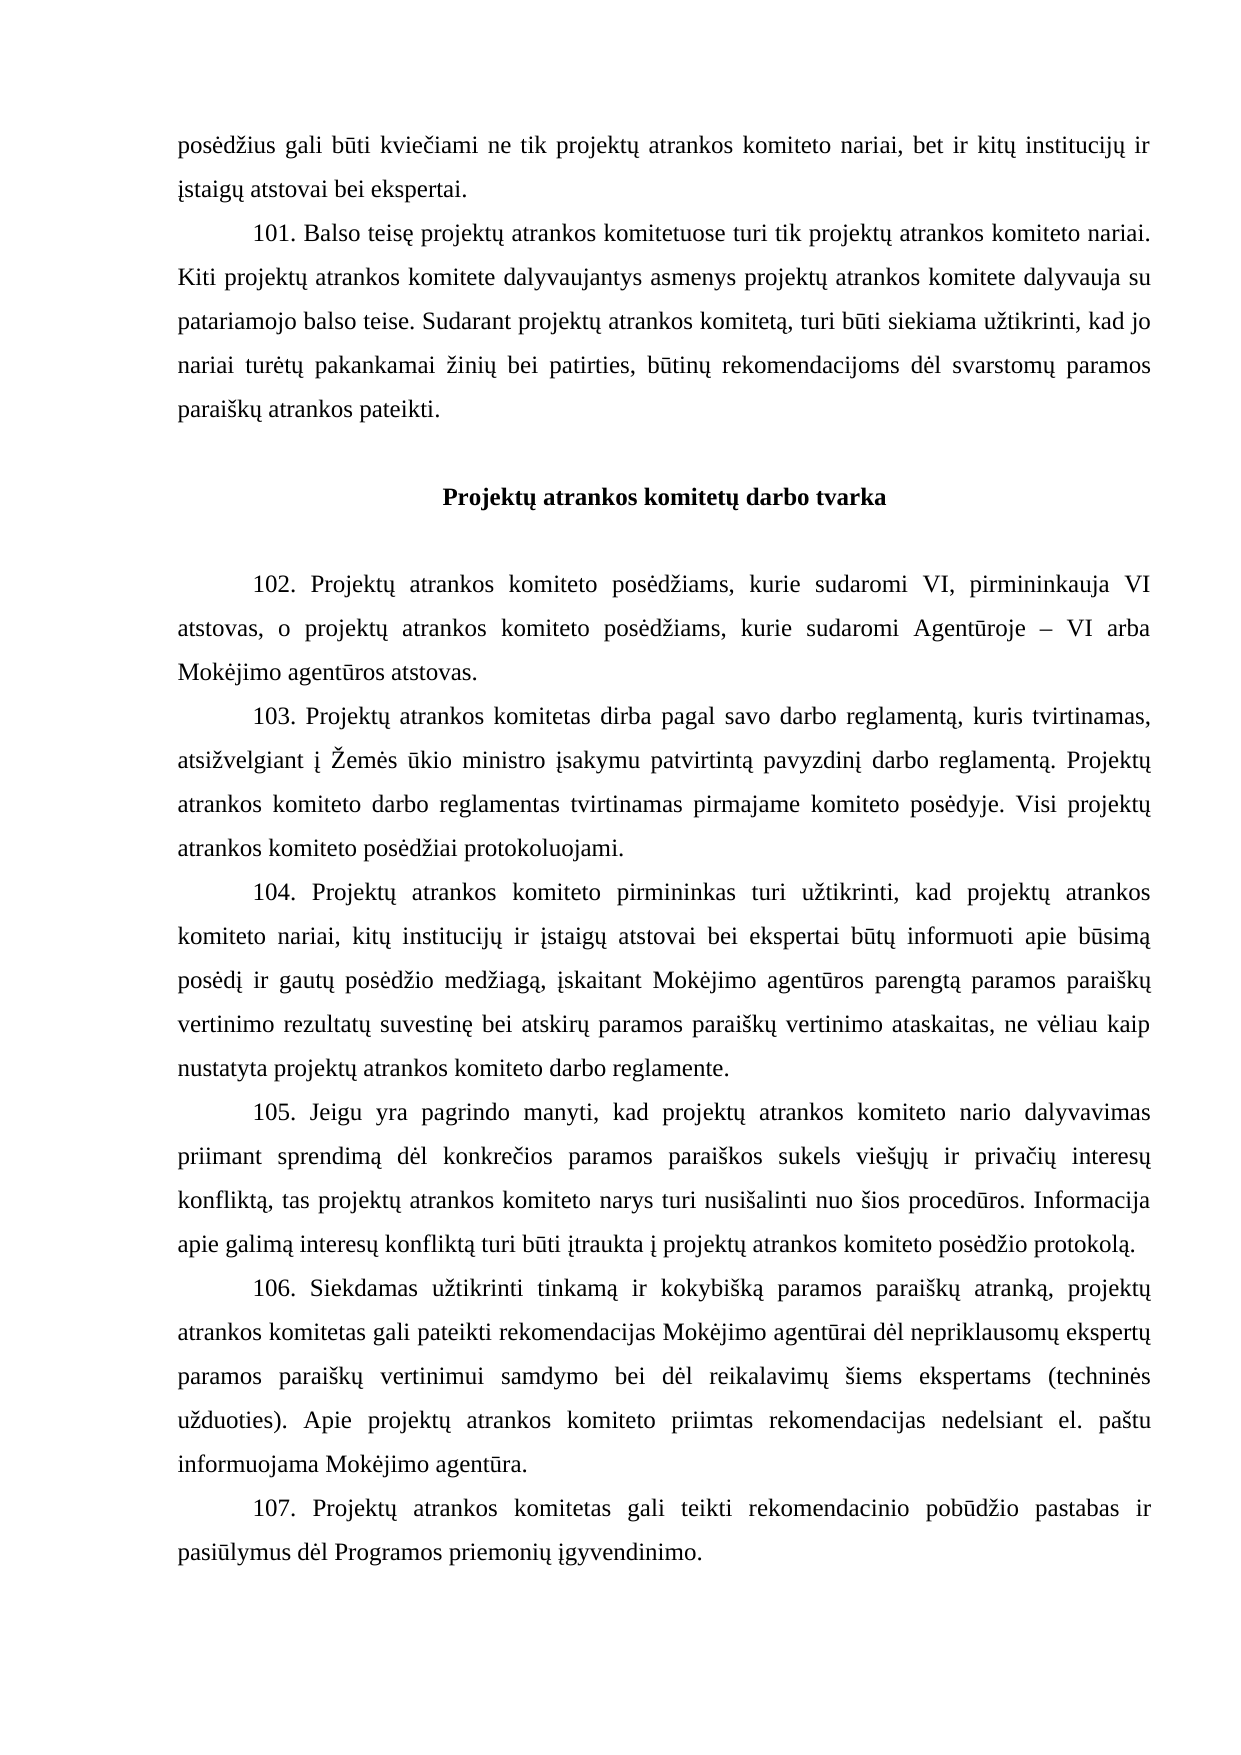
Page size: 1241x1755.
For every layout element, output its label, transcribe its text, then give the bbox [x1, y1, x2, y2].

text Projektų atrankos komitetų darbo tvarka [177, 482, 1152, 510]
text 101. Balso teisę projektų atrankos komitetuose turi tik projektų atrankos komiteto nariai. Kiti projektų atrankos komitete dalyvaujantys asmenys projektų atrankos komitete dalyvauja su patariamojo balso teise. Sudarant projektų atrankos komitetą, turi būti siekiama užtikrinti, kad jo nariai turėtų pakankamai žinių bei patirties, būtinų rekomendacijoms dėl svarstomų paramos paraiškų atrankos pateikti. [177, 218, 1152, 422]
text posėdžius gali būti kviečiami ne tik projektų atrankos komiteto nariai, bet ir kitų institucijų ir įstaigų atstovai bei ekspertai. [177, 130, 1152, 203]
text 105. Jeigu yra pagrindo manyti, kad projektų atrankos komiteto nario dalyvavimas priimant sprendimą dėl konkrečios paramos paraiškos sukels viešųjų ir privačių interesų konfliktą, tas projektų atrankos komiteto narys turi nusišalinti nuo šios procedūros. Informacija apie galimą interesų konfliktą turi būti įtraukta į projektų atrankos komiteto posėdžio protokolą. [177, 1097, 1152, 1258]
text 104. Projektų atrankos komiteto pirmininkas turi užtikrinti, kad projektų atrankos komiteto nariai, kitų institucijų ir įstaigų atstovai bei ekspertai būtų informuoti apie būsimą posėdį ir gautų posėdžio medžiagą, įskaitant Mokėjimo agentūros parengtą paramos paraiškų vertinimo rezultatų suvestinę bei atskirų paramos paraiškų vertinimo ataskaitas, ne vėliau kaip nustatyta projektų atrankos komiteto darbo reglamente. [177, 877, 1152, 1082]
text 103. Projektų atrankos komitetas dirba pagal savo darbo reglamentą, kuris tvirtinamas, atsižvelgiant į Žemės ūkio ministro įsakymu patvirtintą pavyzdinį darbo reglamentą. Projektų atrankos komiteto darbo reglamentas tvirtinamas pirmajame komiteto posėdyje. Visi projektų atrankos komiteto posėdžiai protokoluojami. [177, 701, 1152, 862]
text 102. Projektų atrankos komiteto posėdžiams, kurie sudaromi VI, pirmininkauja VI atstovas, o projektų atrankos komiteto posėdžiams, kurie sudaromi Agentūroje – VI arba Mokėjimo agentūros atstovas. [177, 569, 1152, 686]
text 106. Siekdamas užtikrinti tinkamą ir kokybišką paramos paraiškų atranką, projektų atrankos komitetas gali pateikti rekomendacijas Mokėjimo agentūrai dėl nepriklausomų ekspertų paramos paraiškų vertinimui samdymo bei dėl reikalavimų šiems ekspertams (techninės užduoties). Apie projektų atrankos komiteto priimtas rekomendacijas nedelsiant el. paštu informuojama Mokėjimo agentūra. [177, 1273, 1152, 1477]
text 107. Projektų atrankos komitetas gali teikti rekomendacinio pobūdžio pastabas ir pasiūlymus dėl Programos priemonių įgyvendinimo. [177, 1493, 1152, 1565]
